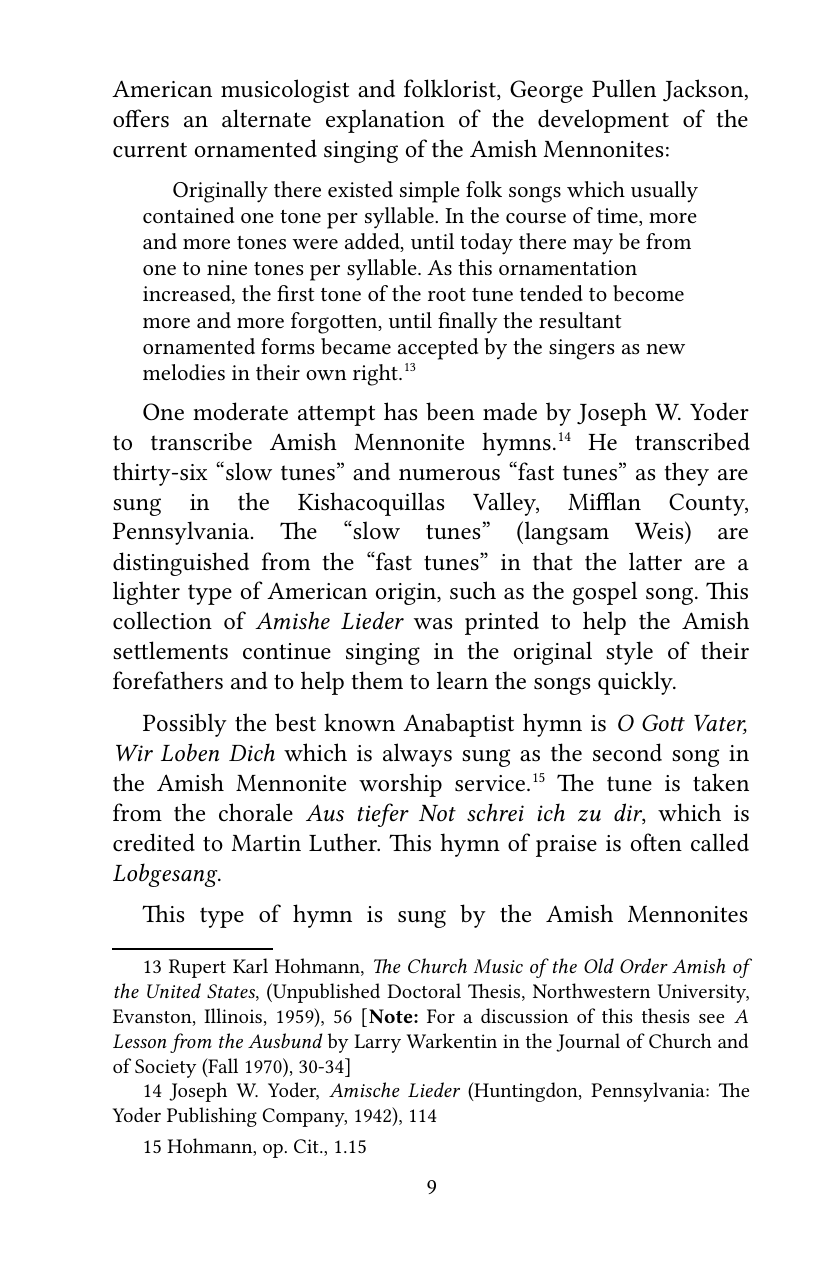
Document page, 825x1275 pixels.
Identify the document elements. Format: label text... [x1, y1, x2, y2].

text Possibly the best known Anabaptist hymn is O Gott Vater, Wir Loben Dich which is always sung as the second song in the Amish Mennonite worship service. The tune is taken from the chorale Aus tiefer Not schrei ich zu dir, which is credited to Martin Luther. This hymn of praise is often called Lobgesang. [112, 709, 750, 887]
text This type of hymn is sung by the Amish Mennonites [112, 901, 750, 929]
text Hohmann, op. Cit., 1.15 [112, 1135, 750, 1159]
text American musicologist and folklorist, George Pullen Jackson, offers an alternate explanation of the development of the current ornamented singing of the Amish Mennonites: [112, 75, 750, 163]
text Joseph W. Yoder, Amische Lieder (Huntingdon, Pennsylvania: The Yoder Publishing Company, 1942), 114 [112, 1079, 750, 1128]
text Rupert Karl Hohmann, The Church Music of the Old Order Amish of the United States, (Unpublished Doctoral Thesis, Northwestern University, Evanston, Illinois, 1959), 56 [Note: For a discussion of this thesis see A Lesson from the Ausbund by Larry Warkentin in the Journal of Church and of Society (Fall 1970), 30-34] [112, 955, 750, 1078]
text One moderate attempt has been made by Joseph W. Yoder to transcribe Amish Mennonite hymns. He transcribed thirty-six “slow tunes” and numerous “fast tunes” as they are sung in the Kishacoquillas Valley, Mifflan County, Pennsylvania. The “slow tunes” (langsam Weis) are distinguished from the “fast tunes” in that the latter are a lighter type of American origin, such as the gospel song. This collection of Amishe Lieder was printed to help the Amish settlements continue singing in the original style of their forefathers and to help them to learn the songs quickly. [112, 398, 750, 696]
text Originally there existed simple folk songs which usually contained one tone per syllable. In the course of time, more and more tones were added, until today there may be from one to nine tones per syllable. As this ornamentation increased, the first tone of the root tune tended to become more and more forgotten, until finally the resultant ornamented forms became accepted by the singers as new melodies in their own right. [142, 177, 720, 386]
